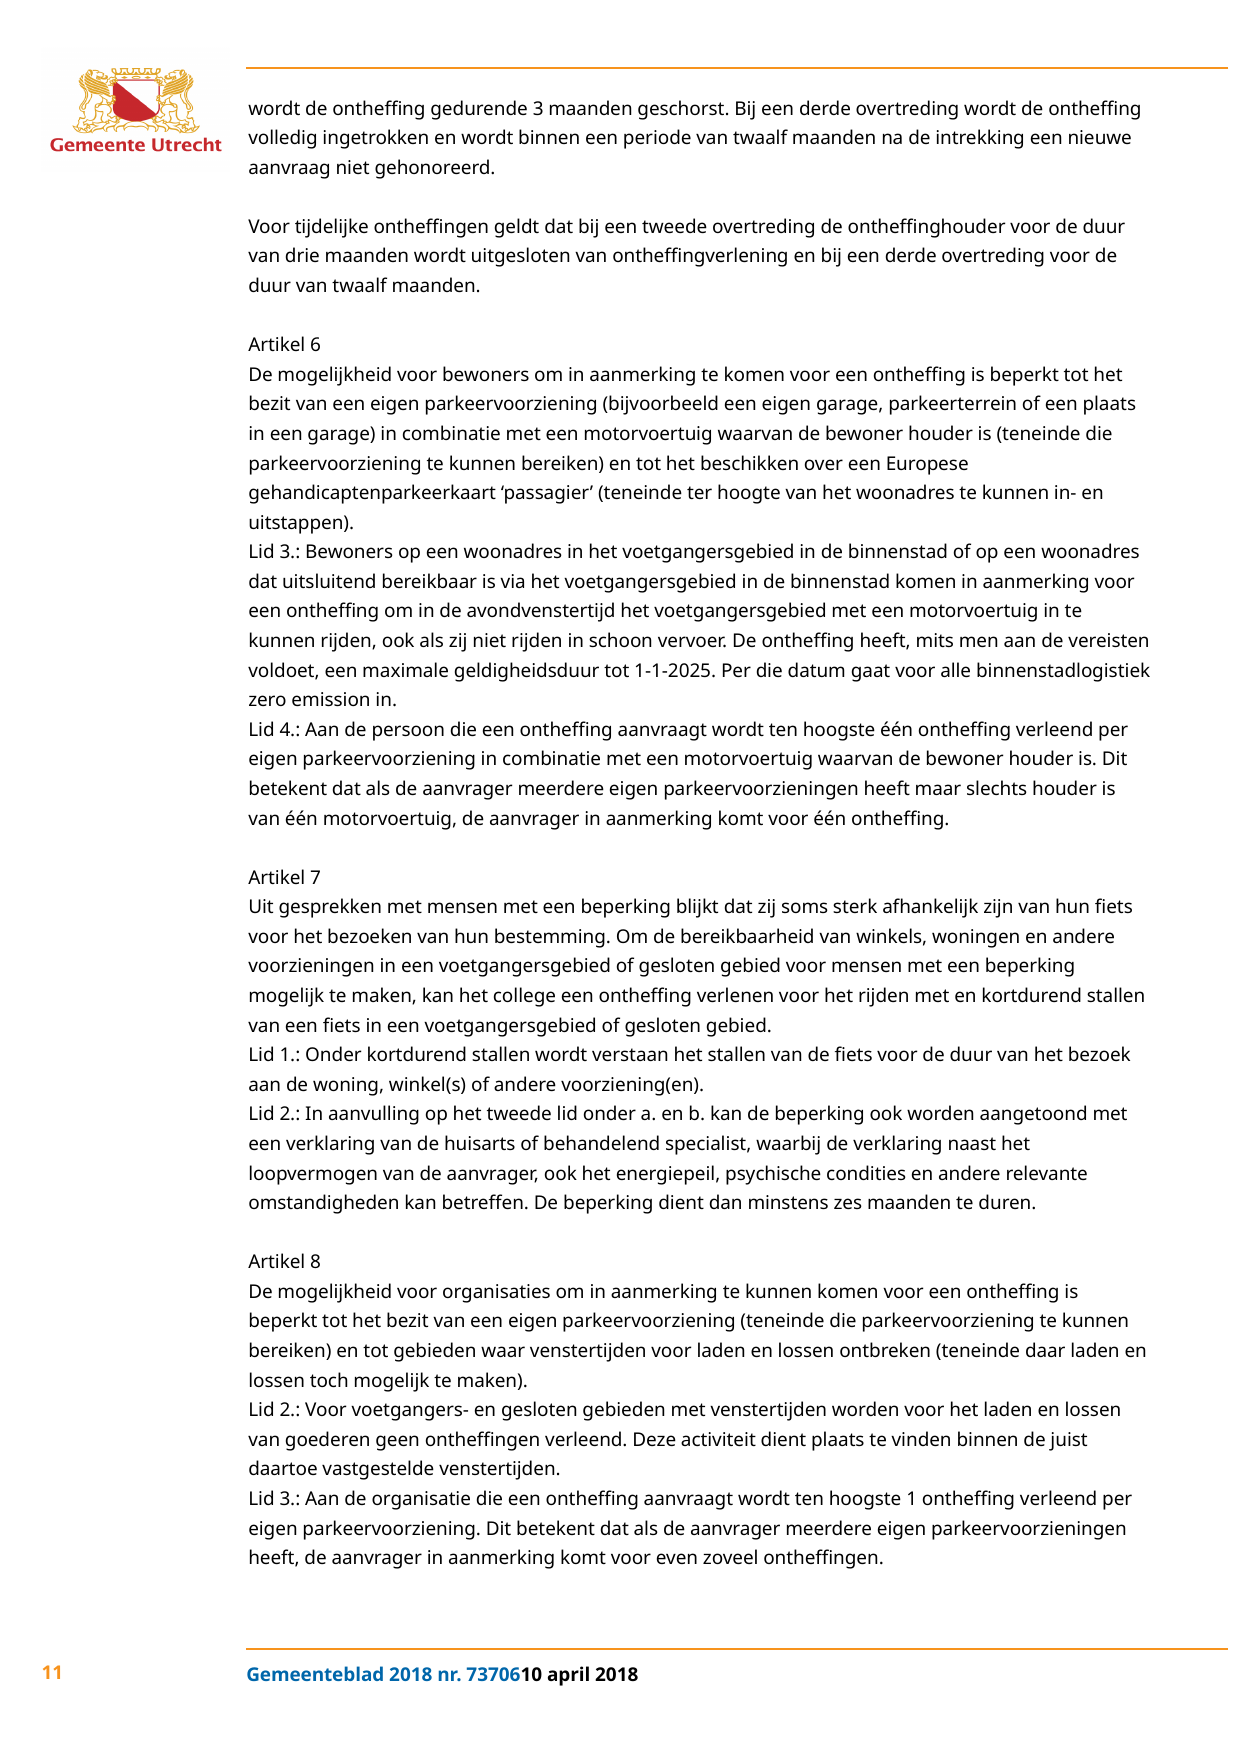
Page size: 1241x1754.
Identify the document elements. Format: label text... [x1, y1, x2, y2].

picture [41, 47, 231, 172]
text De mogelijkheid voor organisaties om in aanmerking te kunnen komen voor een ontheffing is beperkt tot het bezit van een eigen parkeervoorziening (teneinde die parkeervoorziening te kunnen bereiken) en tot gebieden waar venstertijden voor laden en lossen ontbreken (teneinde daar laden en lossen toch mogelijk te maken). [248, 1278, 1152, 1393]
text Lid 3.: Aan de organisatie die een ontheffing aanvraagt wordt ten hoogste 1 ontheffing verleend per eigen parkeervoorziening. Dit betekent dat als de aanvrager meerdere eigen parkeervoorzieningen heeft, de aanvrager in aanmerking komt voor even zoveel ontheffingen. [248, 1485, 1152, 1570]
text Artikel 8 [248, 1248, 1152, 1274]
text Lid 2.: Voor voetgangers- en gesloten gebieden met venstertijden worden voor het laden en lossen van goederen geen ontheffingen verleend. Deze activiteit dient plaats te vinden binnen de juist daartoe vastgestelde venstertijden. [248, 1396, 1152, 1481]
text wordt de ontheffing gedurende 3 maanden geschorst. Bij een derde overtreding wordt de ontheffing volledig ingetrokken en wordt binnen een periode van twaalf maanden na de intrekking een nieuwe aanvraag niet gehonoreerd. [248, 95, 1152, 180]
text Lid 4.: Aan de persoon die een ontheffing aanvraagt wordt ten hoogste één ontheffing verleend per eigen parkeervoorziening in combinatie met een motorvoertuig waarvan de bewoner houder is. Dit betekent dat als de aanvrager meerdere eigen parkeervoorzieningen heeft maar slechts houder is van één motorvoertuig, de aanvrager in aanmerking komt voor één ontheffing. [248, 716, 1152, 831]
text Lid 3.: Bewoners op een woonadres in het voetgangersgebied in de binnenstad of op een woonadres dat uitsluitend bereikbaar is via het voetgangersgebied in de binnenstad komen in aanmerking voor een ontheffing om in de avondvenstertijd het voetgangersgebied met een motorvoertuig in te kunnen rijden, ook als zij niet rijden in schoon vervoer. De ontheffing heeft, mits men aan de vereisten voldoet, een maximale geldigheidsduur tot 1-1-2025. Per die datum gaat voor alle binnenstadlogistiek zero emission in. [248, 538, 1152, 712]
text Artikel 6 [248, 331, 1152, 357]
text Lid 1.: Onder kortdurend stallen wordt verstaan het stallen van de fiets voor de duur van het bezoek aan de woning, winkel(s) of andere voorziening(en). [248, 1041, 1152, 1097]
text De mogelijkheid voor bewoners om in aanmerking te komen voor een ontheffing is beperkt tot het bezit van een eigen parkeervoorziening (bijvoorbeeld een eigen garage, parkeerterrein of een plaats in een garage) in combinatie met een motorvoertuig waarvan de bewoner houder is (teneinde die parkeervoorziening te kunnen bereiken) en tot het beschikken over een Europese gehandicaptenparkeerkaart ‘passagier’ (teneinde ter hoogte van het woonadres te kunnen in- en uitstappen). [248, 361, 1152, 535]
text Voor tijdelijke ontheffingen geldt dat bij een tweede overtreding de ontheffinghouder voor de duur van drie maanden wordt uitgesloten van ontheffingverlening en bij een derde overtreding voor de duur van twaalf maanden. [248, 213, 1152, 298]
text Artikel 7 [248, 864, 1152, 890]
text Uit gesprekken met mensen met een beperking blijkt dat zij soms sterk afhankelijk zijn van hun fiets voor het bezoeken van hun bestemming. Om de bereikbaarheid van winkels, woningen en andere voorzieningen in een voetgangersgebied of gesloten gebied voor mensen met een beperking mogelijk te maken, kan het college een ontheffing verlenen voor het rijden met en kortdurend stallen van een fiets in een voetgangersgebied of gesloten gebied. [248, 893, 1152, 1038]
text Lid 2.: In aanvulling op het tweede lid onder a. en b. kan de beperking ook worden aangetoond met een verklaring van de huisarts of behandelend specialist, waarbij de verklaring naast het loopvermogen van de aanvrager, ook het energiepeil, psychische condities en andere relevante omstandigheden kan betreffen. De beperking dient dan minstens zes maanden te duren. [248, 1101, 1152, 1215]
